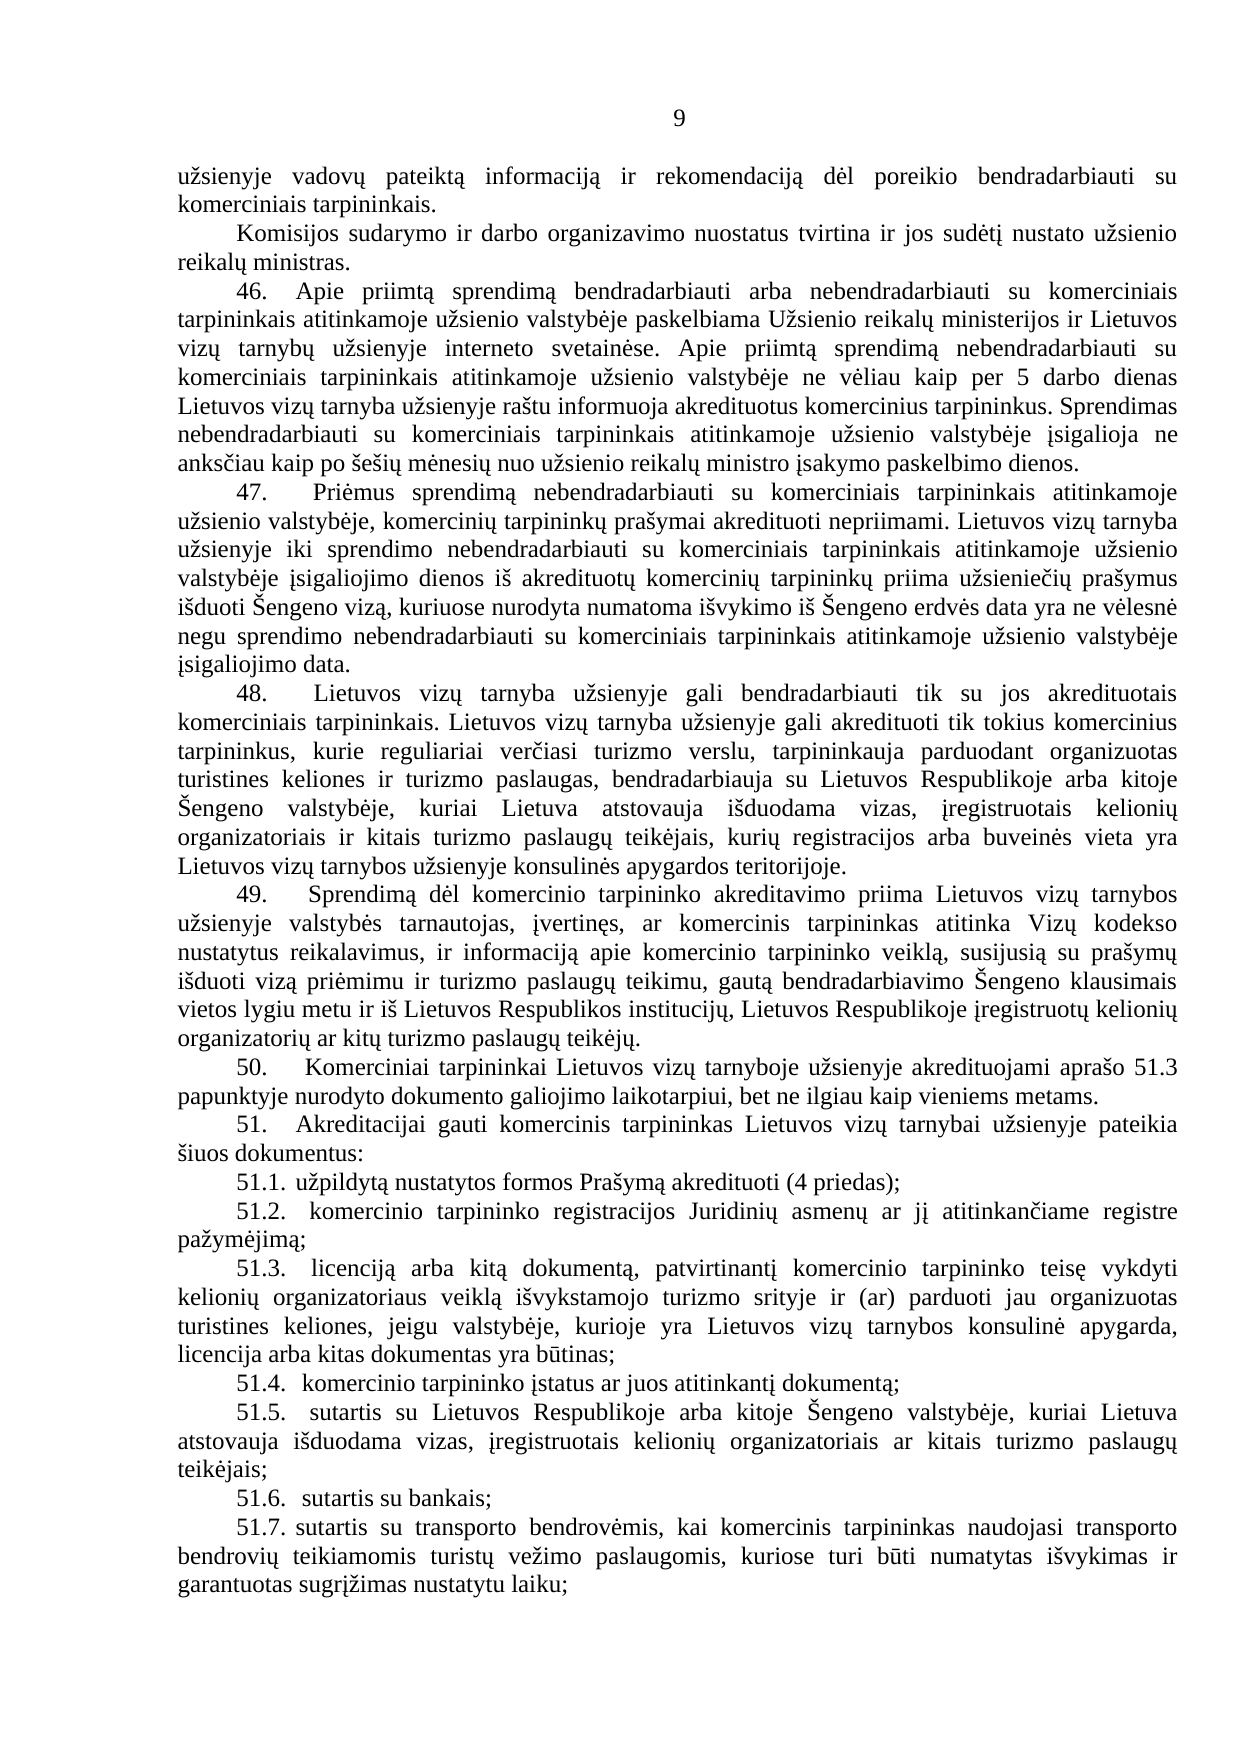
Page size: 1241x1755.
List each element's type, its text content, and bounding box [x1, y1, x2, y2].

text Komisijos sudarymo ir darbo organizavimo nuostatus tvirtina ir jos sudėtį nustato užsienio reikalų ministras. [177, 218, 1178, 276]
text 51.7. sutartis su transporto bendrovėmis, kai komercinis tarpininkas naudojasi transporto bendrovių teikiamomis turistų vežimo paslaugomis, kuriose turi būti numatytas išvykimas ir garantuotas sugrįžimas nustatytu laiku; [177, 1512, 1178, 1598]
text 51.4. komercinio tarpininko įstatus ar juos atitinkantį dokumentą; [177, 1368, 1178, 1397]
text 51.2. komercinio tarpininko registracijos Juridinių asmenų ar jį atitinkančiame registre pažymėjimą; [177, 1196, 1178, 1253]
text užsienyje vadovų pateiktą informaciją ir rekomendaciją dėl poreikio bendradarbiauti su komerciniais tarpininkais. [177, 161, 1178, 218]
text 46. Apie priimtą sprendimą bendradarbiauti arba nebendradarbiauti su komerciniais tarpininkais atitinkamoje užsienio valstybėje paskelbiama Užsienio reikalų ministerijos ir Lietuvos vizų tarnybų užsienyje interneto svetainėse. Apie priimtą sprendimą nebendradarbiauti su komerciniais tarpininkais atitinkamoje užsienio valstybėje ne vėliau kaip per 5 darbo dienas Lietuvos vizų tarnyba užsienyje raštu informuoja akredituotus komercinius tarpininkus. Sprendimas nebendradarbiauti su komerciniais tarpininkais atitinkamoje užsienio valstybėje įsigalioja ne anksčiau kaip po šešių mėnesių nuo užsienio reikalų ministro įsakymo paskelbimo dienos. [177, 276, 1178, 477]
text 51.1. užpildytą nustatytos formos Prašymą akredituoti (4 priedas); [177, 1167, 1178, 1196]
text 51. Akreditacijai gauti komercinis tarpininkas Lietuvos vizų tarnybai užsienyje pateikia šiuos dokumentus: [177, 1109, 1178, 1167]
text 51.5. sutartis su Lietuvos Respublikoje arba kitoje Šengeno valstybėje, kuriai Lietuva atstovauja išduodama vizas, įregistruotais kelionių organizatoriais ar kitais turizmo paslaugų teikėjais; [177, 1397, 1178, 1483]
text 51.3. licenciją arba kitą dokumentą, patvirtinantį komercinio tarpininko teisę vykdyti kelionių organizatoriaus veiklą išvykstamojo turizmo srityje ir (ar) parduoti jau organizuotas turistines keliones, jeigu valstybėje, kurioje yra Lietuvos vizų tarnybos konsulinė apygarda, licencija arba kitas dokumentas yra būtinas; [177, 1253, 1178, 1368]
text 49. Sprendimą dėl komercinio tarpininko akreditavimo priima Lietuvos vizų tarnybos užsienyje valstybės tarnautojas, įvertinęs, ar komercinis tarpininkas atitinka Vizų kodekso nustatytus reikalavimus, ir informaciją apie komercinio tarpininko veiklą, susijusią su prašymų išduoti vizą priėmimu ir turizmo paslaugų teikimu, gautą bendradarbiavimo Šengeno klausimais vietos lygiu metu ir iš Lietuvos Respublikos institucijų, Lietuvos Respublikoje įregistruotų kelionių organizatorių ar kitų turizmo paslaugų teikėjų. [177, 879, 1178, 1052]
text 50. Komerciniai tarpininkai Lietuvos vizų tarnyboje užsienyje akredituojami aprašo 51.3 papunktyje nurodyto dokumento galiojimo laikotarpiui, bet ne ilgiau kaip vieniems metams. [177, 1052, 1178, 1109]
text 48. Lietuvos vizų tarnyba užsienyje gali bendradarbiauti tik su jos akredituotais komerciniais tarpininkais. Lietuvos vizų tarnyba užsienyje gali akredituoti tik tokius komercinius tarpininkus, kurie reguliariai verčiasi turizmo verslu, tarpininkauja parduodant organizuotas turistines keliones ir turizmo paslaugas, bendradarbiauja su Lietuvos Respublikoje arba kitoje Šengeno valstybėje, kuriai Lietuva atstovauja išduodama vizas, įregistruotais kelionių organizatoriais ir kitais turizmo paslaugų teikėjais, kurių registracijos arba buveinės vieta yra Lietuvos vizų tarnybos užsienyje konsulinės apygardos teritorijoje. [177, 678, 1178, 879]
text 51.6. sutartis su bankais; [177, 1483, 1178, 1512]
text 47. Priėmus sprendimą nebendradarbiauti su komerciniais tarpininkais atitinkamoje užsienio valstybėje, komercinių tarpininkų prašymai akredituoti nepriimami. Lietuvos vizų tarnyba užsienyje iki sprendimo nebendradarbiauti su komerciniais tarpininkais atitinkamoje užsienio valstybėje įsigaliojimo dienos iš akredituotų komercinių tarpininkų priima užsieniečių prašymus išduoti Šengeno vizą, kuriuose nurodyta numatoma išvykimo iš Šengeno erdvės data yra ne vėlesnė negu sprendimo nebendradarbiauti su komerciniais tarpininkais atitinkamoje užsienio valstybėje įsigaliojimo data. [177, 477, 1178, 678]
